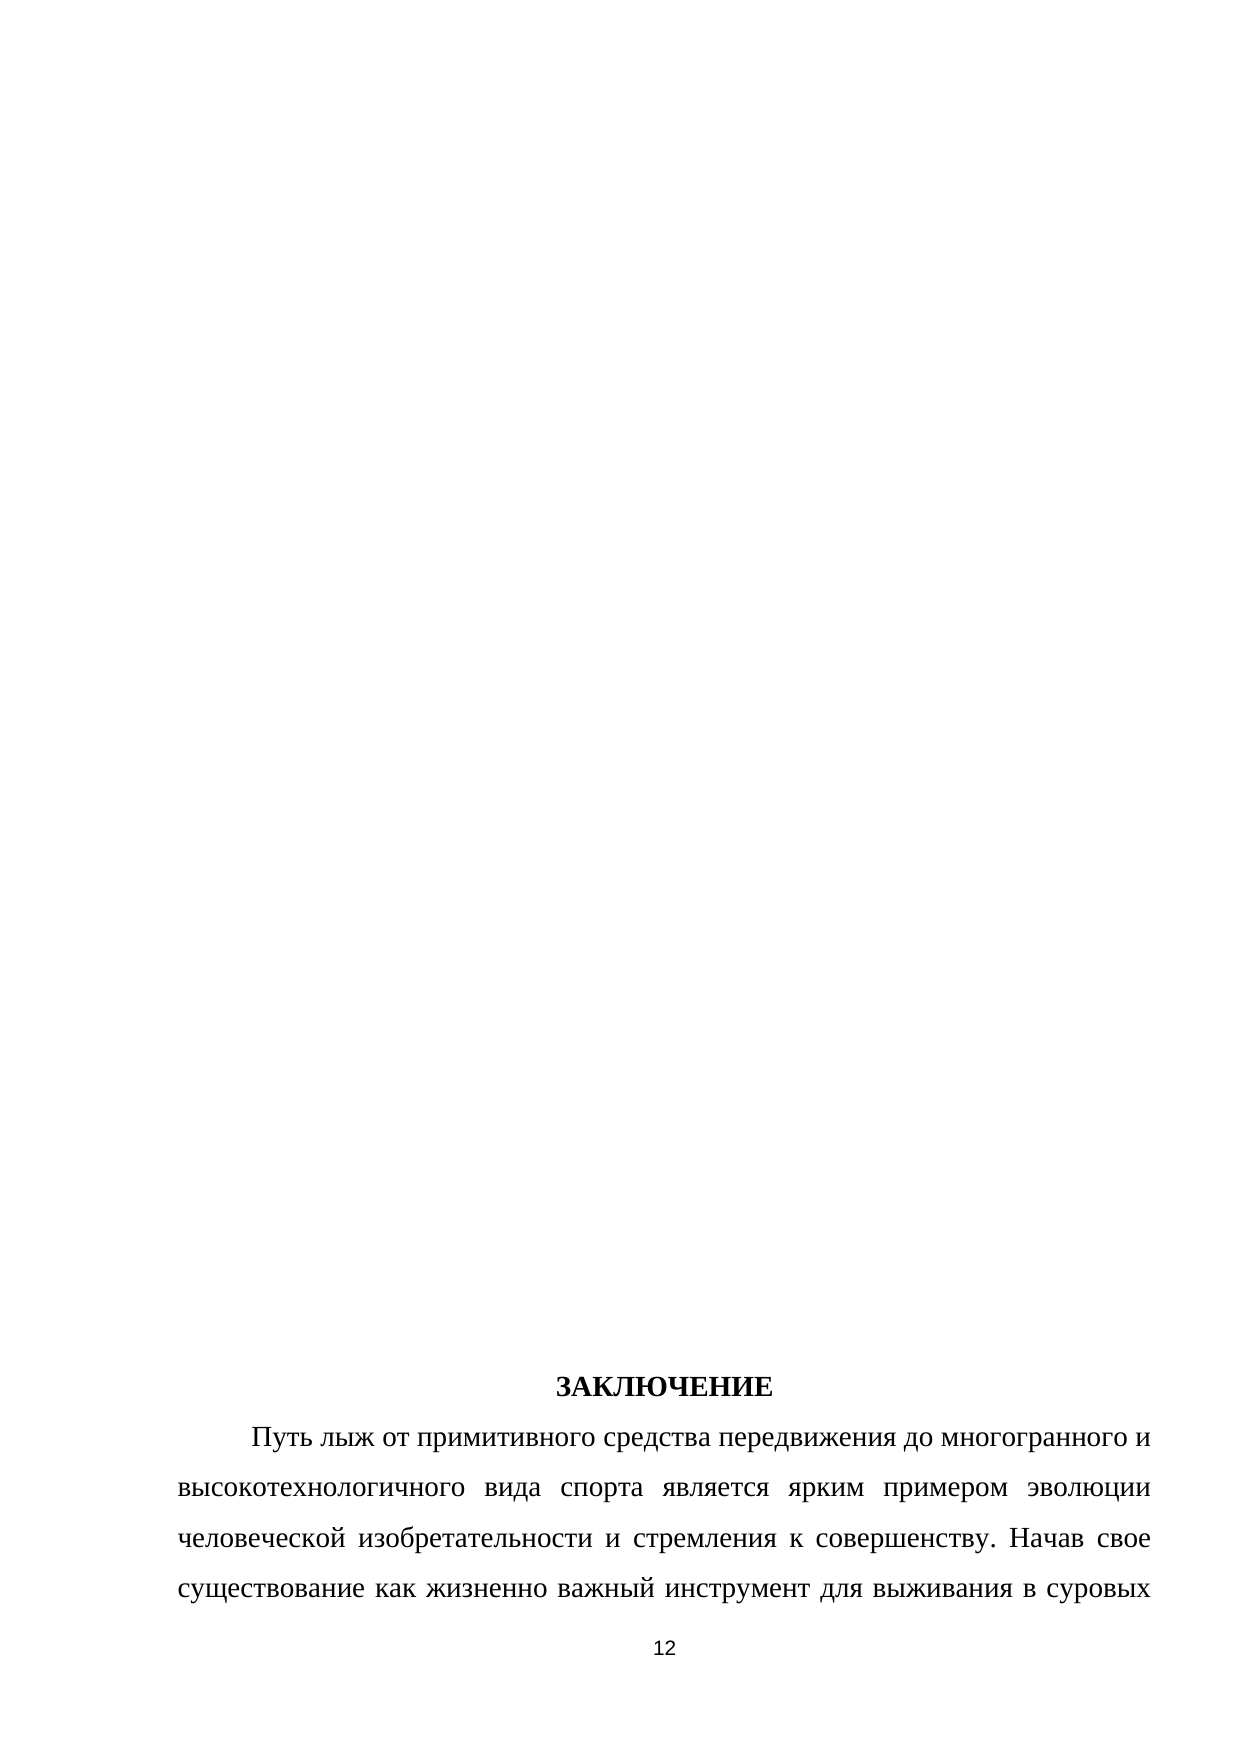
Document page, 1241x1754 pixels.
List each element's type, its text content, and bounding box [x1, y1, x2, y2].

text ЗАКЛЮЧЕНИЕ [177, 1369, 1152, 1402]
text Путь лыж от примитивного средства передвижения до многогранного и высокотехнологичного вида спорта является ярким примером эволюции человеческой изобретательности и стремления к совершенству. Начав свое существование как жизненно важный инструмент для выживания в суровых [177, 1419, 1152, 1604]
